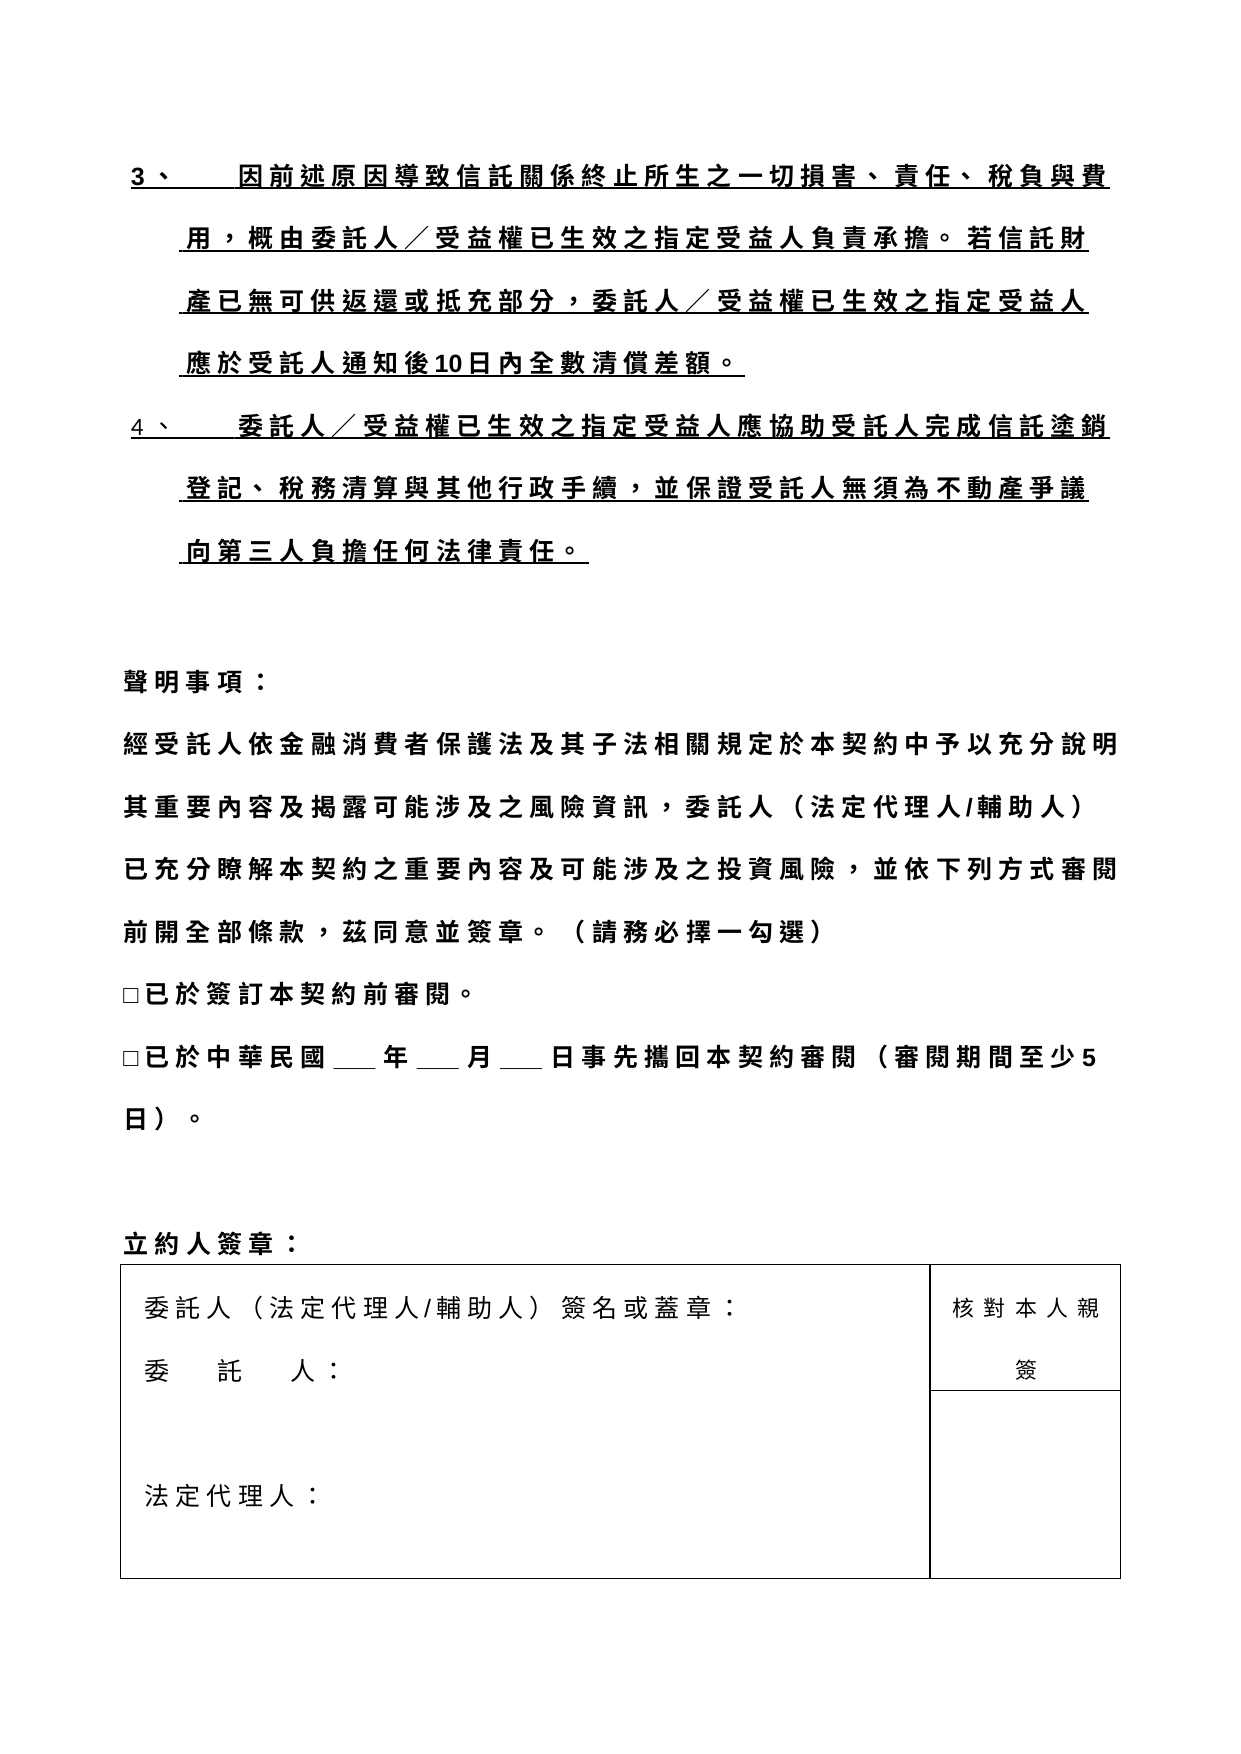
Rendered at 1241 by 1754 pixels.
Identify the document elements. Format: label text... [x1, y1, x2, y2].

table_cell [931, 1391, 1120, 1577]
text □已於中華民國___年___月___日事先攜回本契約審閱（審閱期間至少5日）。 [120, 1014, 1120, 1139]
text □已於簽訂本契約前審閱。 [120, 951, 1120, 1014]
text 經受託人依金融消費者保護法及其子法相關規定於本契約中予以充分說明其重要內容及揭露可能涉及之風險資訊，委託人（法定代理人/輔助人）已充分瞭解本契約之重要內容及可能涉及之投資風險，並依下列方式審閱前開全部條款，茲同意並簽章。（請務必擇一勾選） [120, 701, 1120, 951]
text 聲明事項： [120, 639, 1120, 701]
table_header 核對本人親簽 [931, 1265, 1120, 1390]
text 立約人簽章： [120, 1201, 1120, 1264]
table_cell 第8條 （信託關係之特別終止事由） 委託人／受益權已生效之指定受益人確認並同意，如信託財產涉訟，且因訟爭結果而致生以下情事之一，則受託人得以書面通知，單方終止本信託財產之信託關係： 信託登記無法維持或須強制塗銷； 信託標的嚴重毀損或實質滅失； 委託人為借名登記之出名人，並非不動產實際所有權人； 委託人／受益權已生效之指定受益人未履行或違反不動產個別約定事項，經受託人定期催告履行或改善後，委託人／受益權已生效之指定受益人仍未履行或改善； 其他嚴重妨礙信託目的達成。 本條所稱終止，於受託人通知送達時即生效力。自終止日起，受託人應停止受託事務之執行，並依本契約相關約定辦理信託財產結算與返還程序。 因前述原因導致信託關係終止所生之一切損害、責任、稅負與費用，概由委託人／受益權已生效之指定受益人負責承擔。若信託財產已無可供返還或抵充部分，委託人／受益權已生效之指定受益人應於受託人通知後10日內全數清償差額。 委託人／受益權已生效之指定受益人應協助受託人完成信託塗銷登記、稅務清算與其他行政手續，並保證受託人無須為不動產爭議向第三人負擔任何法律責任。 [120, 127, 1120, 576]
table_header 委託人（法定代理人/輔助人）簽名或蓋章： 委 託 人： 法定代理人： [121, 1265, 929, 1577]
